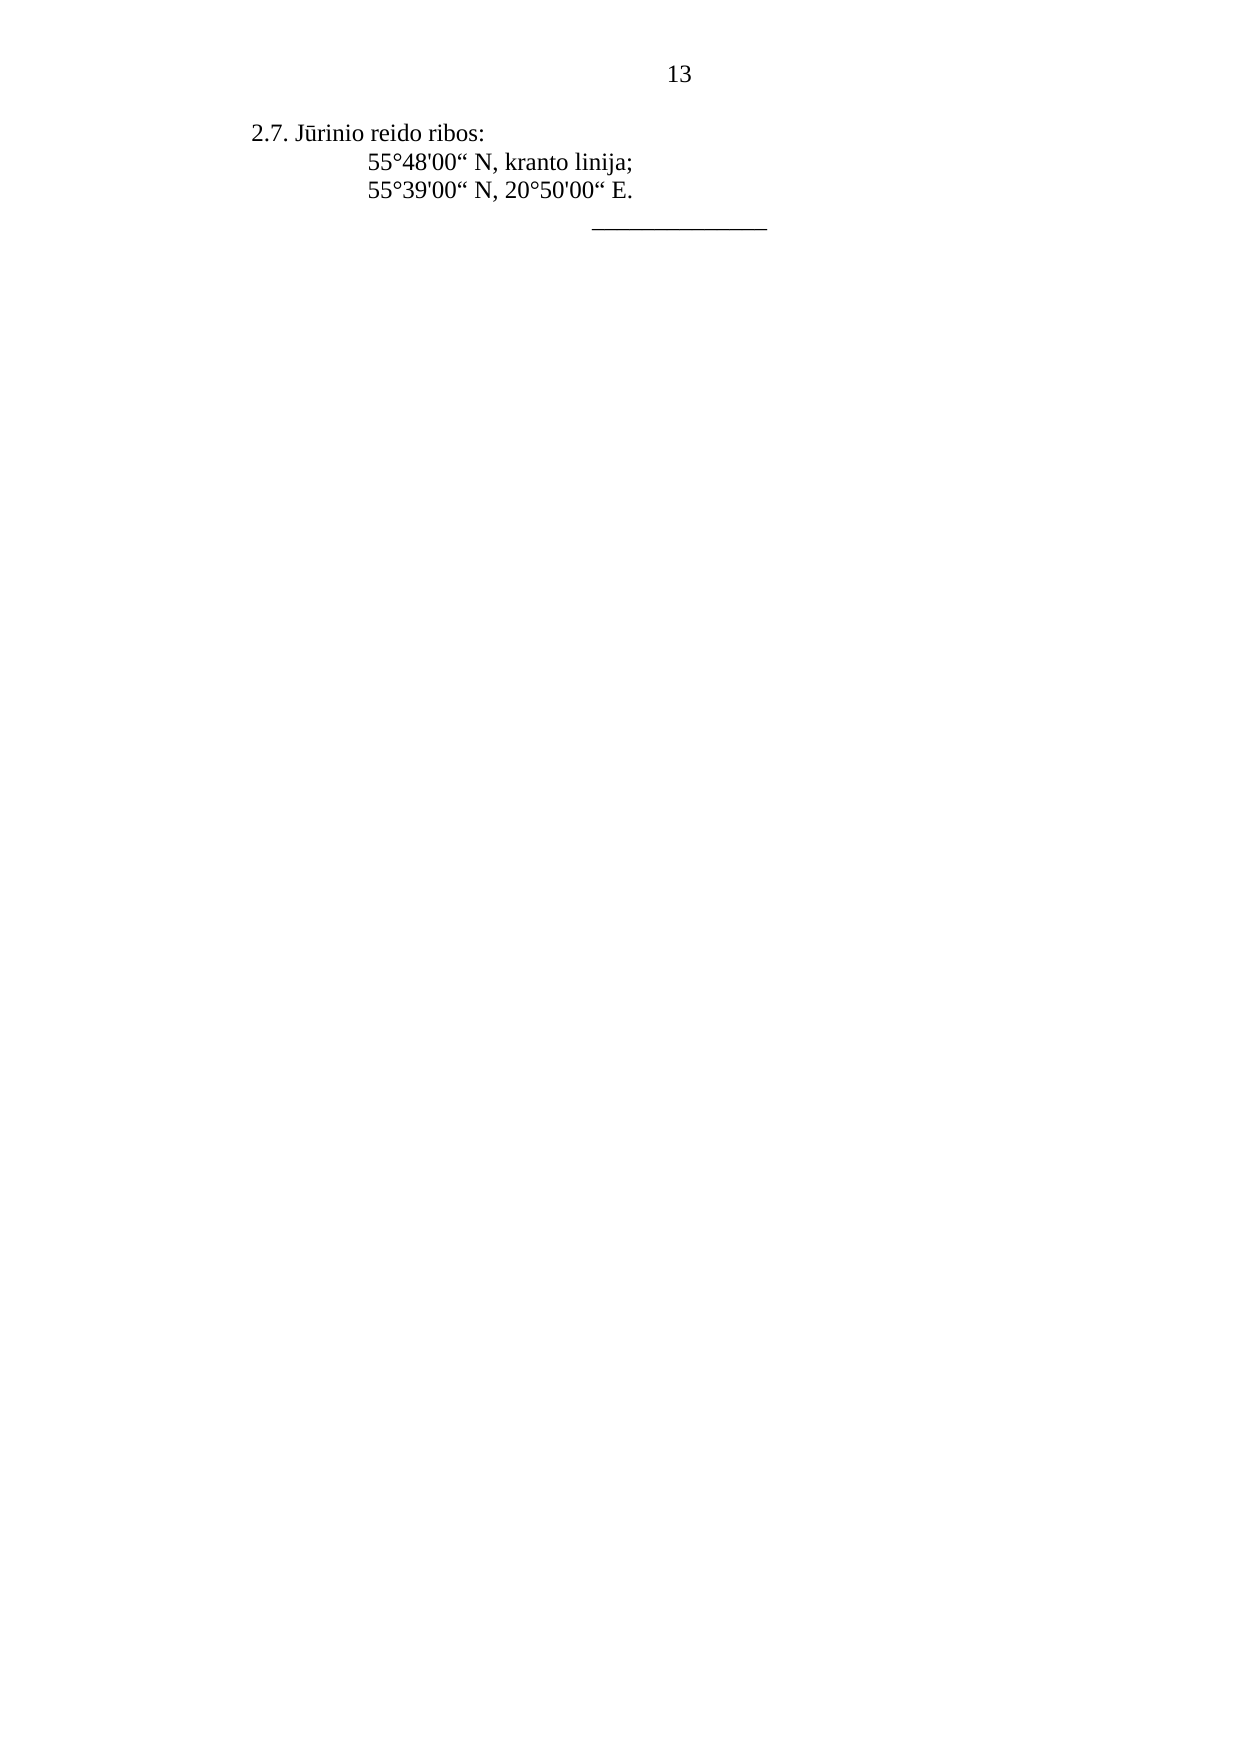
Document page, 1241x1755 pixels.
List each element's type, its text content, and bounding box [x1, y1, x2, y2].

text 2.7. Jūrinio reido ribos: [177, 118, 1181, 147]
text 55°39'00“ N, 20°50'00“ E. [177, 176, 1181, 204]
text 55°48'00“ N, kranto linija; [177, 147, 1181, 176]
text ______________ [177, 204, 1181, 233]
